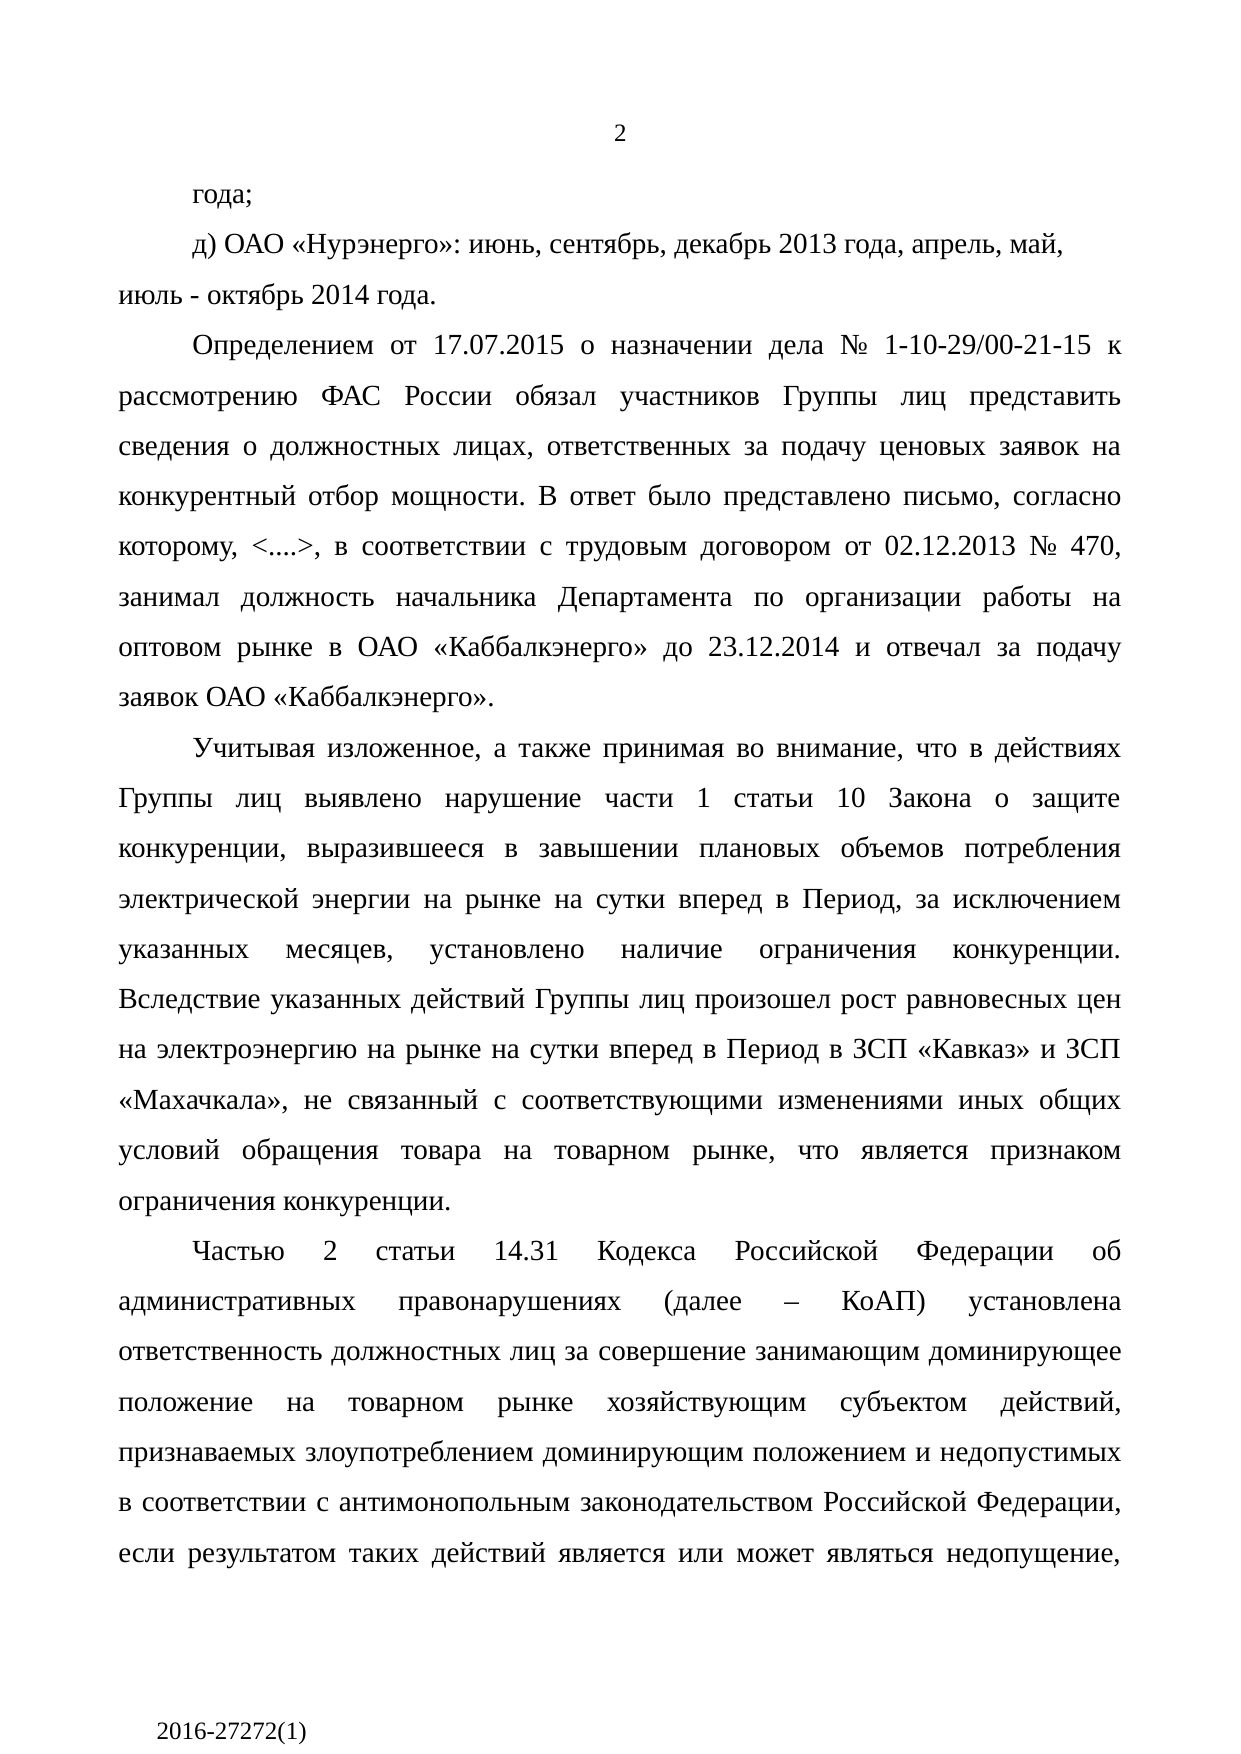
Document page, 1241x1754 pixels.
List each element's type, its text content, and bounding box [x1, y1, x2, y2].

text июль - октябрь 2014 года. [118, 277, 1122, 311]
text Частью 2 статьи 14.31 Кодекса Российской Федерации об административных правонарушениях (далее – КоАП) установлена ответственность должностных лиц за cовершение занимающим доминирующее положение на товарном рынке хозяйствующим субъектом действий, признаваемых злоупотреблением доминирующим положением и недопустимых в соответствии с антимонопольным законодательством Российской Федерации, если результатом таких действий является или может являться недопущение, [118, 1233, 1122, 1568]
text Определением от 17.07.2015 о назначении дела № 1-10-29/00-21-15 к рассмотрению ФАС России обязал участников Группы лиц представить сведения о должностных лицах, ответственных за подачу ценовых заявок на конкурентный отбор мощности. В ответ было представлено письмо, согласно которому, <....>, в соответствии с трудовым договором от 02.12.2013 № 470, занимал должность начальника Департамента по организации работы на оптовом рынке в ОАО «Каббалкэнерго» до 23.12.2014 и отвечал за подачу заявок ОАО «Каббалкэнерго». [118, 327, 1122, 713]
text года; [118, 176, 1122, 210]
text Учитывая изложенное, а также принимая во внимание, что в действиях Группы лиц выявлено нарушение части 1 статьи 10 Закона о защите конкуренции, выразившееся в завышении плановых объемов потребления электрической энергии на рынке на сутки вперед в Период, за исключением указанных месяцев, установлено наличие ограничения конкуренции. Вследствие указанных действий Группы лиц произошел рост равновесных цен на электроэнергию на рынке на сутки вперед в Период в ЗСП «Кавказ» и ЗСП «Махачкала», не связанный с соответствующими изменениями иных общих условий обращения товара на товарном рынке, что является признаком ограничения конкуренции. [118, 730, 1122, 1216]
text д) ОАО «Нурэнерго»: июнь, сентябрь, декабрь 2013 года, апрель, май, [118, 227, 1122, 260]
